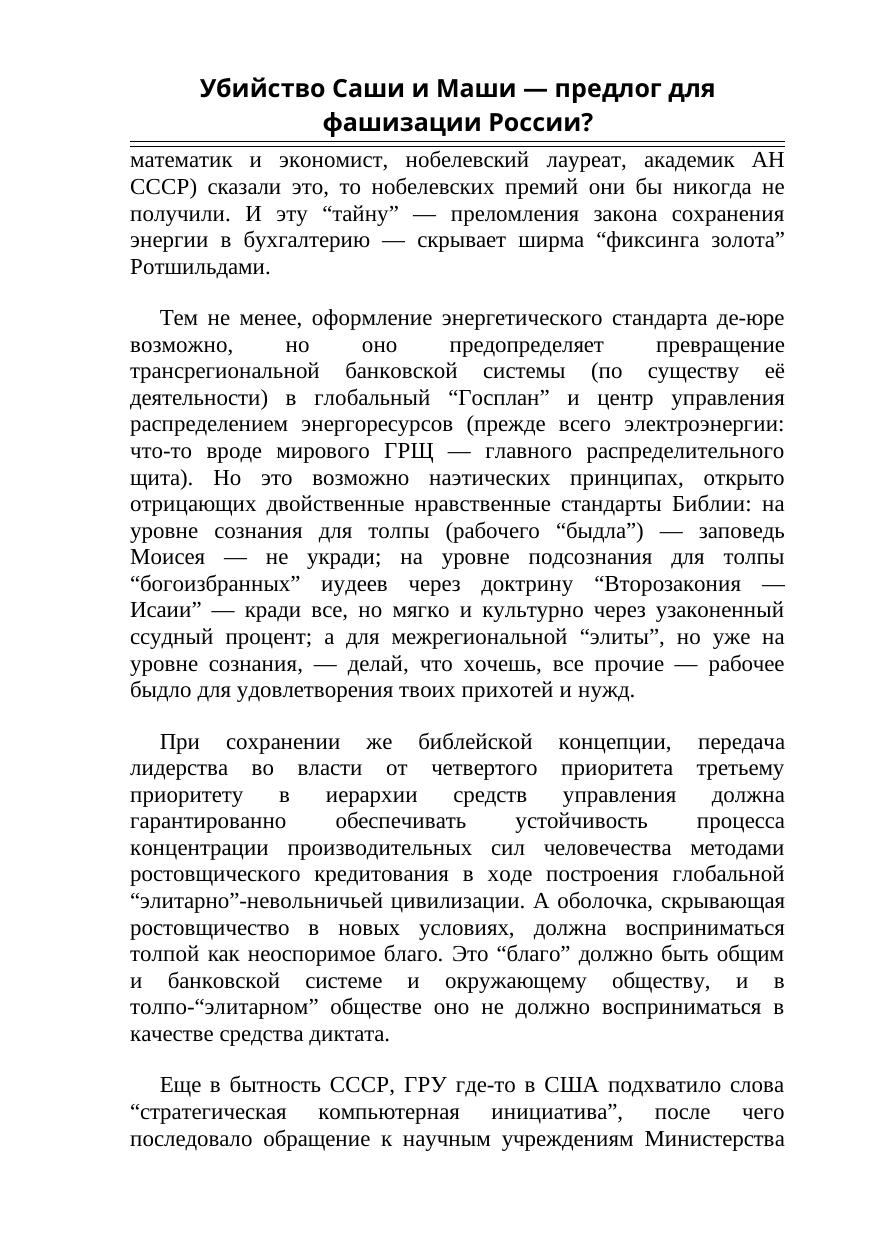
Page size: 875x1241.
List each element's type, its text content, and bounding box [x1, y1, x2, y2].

text При сохранении же библейской концепции, передача лидерства во власти от четвертого приоритета третьему приоритету в иерархии средств управления должна гарантированно обеспечивать устойчивость процесса концентрации производительных сил человечества методами ростовщического кредитования в ходе построения глобальной “элитарно”-невольничьей цивилизации. А оболочка, скрывающая ростовщичество в новых условиях, должна восприниматься толпой как неоспоримое благо. Это “благо” должно быть общим и банковской системе и окружающему обществу, и в толпо-“элитарном” обществе оно не должно восприниматься в качестве средства диктата. [130, 727, 785, 1046]
text математик и экономист, нобелевский лауреат, академик АН СССР) сказали это, то нобелевских премий они бы никогда не получили. И эту “тайну” — преломления закона сохранения энергии в бухгалтерию — скрывает ширма “фиксинга золота” Ротшильдами. [130, 147, 785, 279]
text Тем не менее, оформление энергетического стандарта де-юре возможно, но оно предопределяет превращение трансрегиональной банковской системы (по существу её деятельности) в глобальный “Госплан” и центр управления распределением энергоресурсов (прежде всего электроэнергии: что-то вроде мирового ГРЩ — главного распределительного щита). Но это возможно наэтических принципах, открыто отрицающих двойственные нравственные стандарты Библии: на уровне сознания для толпы (рабочего “быдла”) — заповедь Моисея — не укради; на уровне подсознания для толпы “богоизбранных” иудеев через доктрину “Второзакония — Исаии” — кради все, но мягко и культурно через узаконенный ссудный процент; а для межрегиональной “элиты”, но уже на уровне сознания, — делай, что хочешь, все прочие — рабочее быдло для удовлетворения твоих прихотей и нужд. [130, 304, 785, 702]
text Еще в бытность СССР, ГРУ где-то в США подхватило слова “стратегическая компьютерная инициатива”, после чего последовало обращение к научным учреждениям Министерства [130, 1071, 785, 1151]
